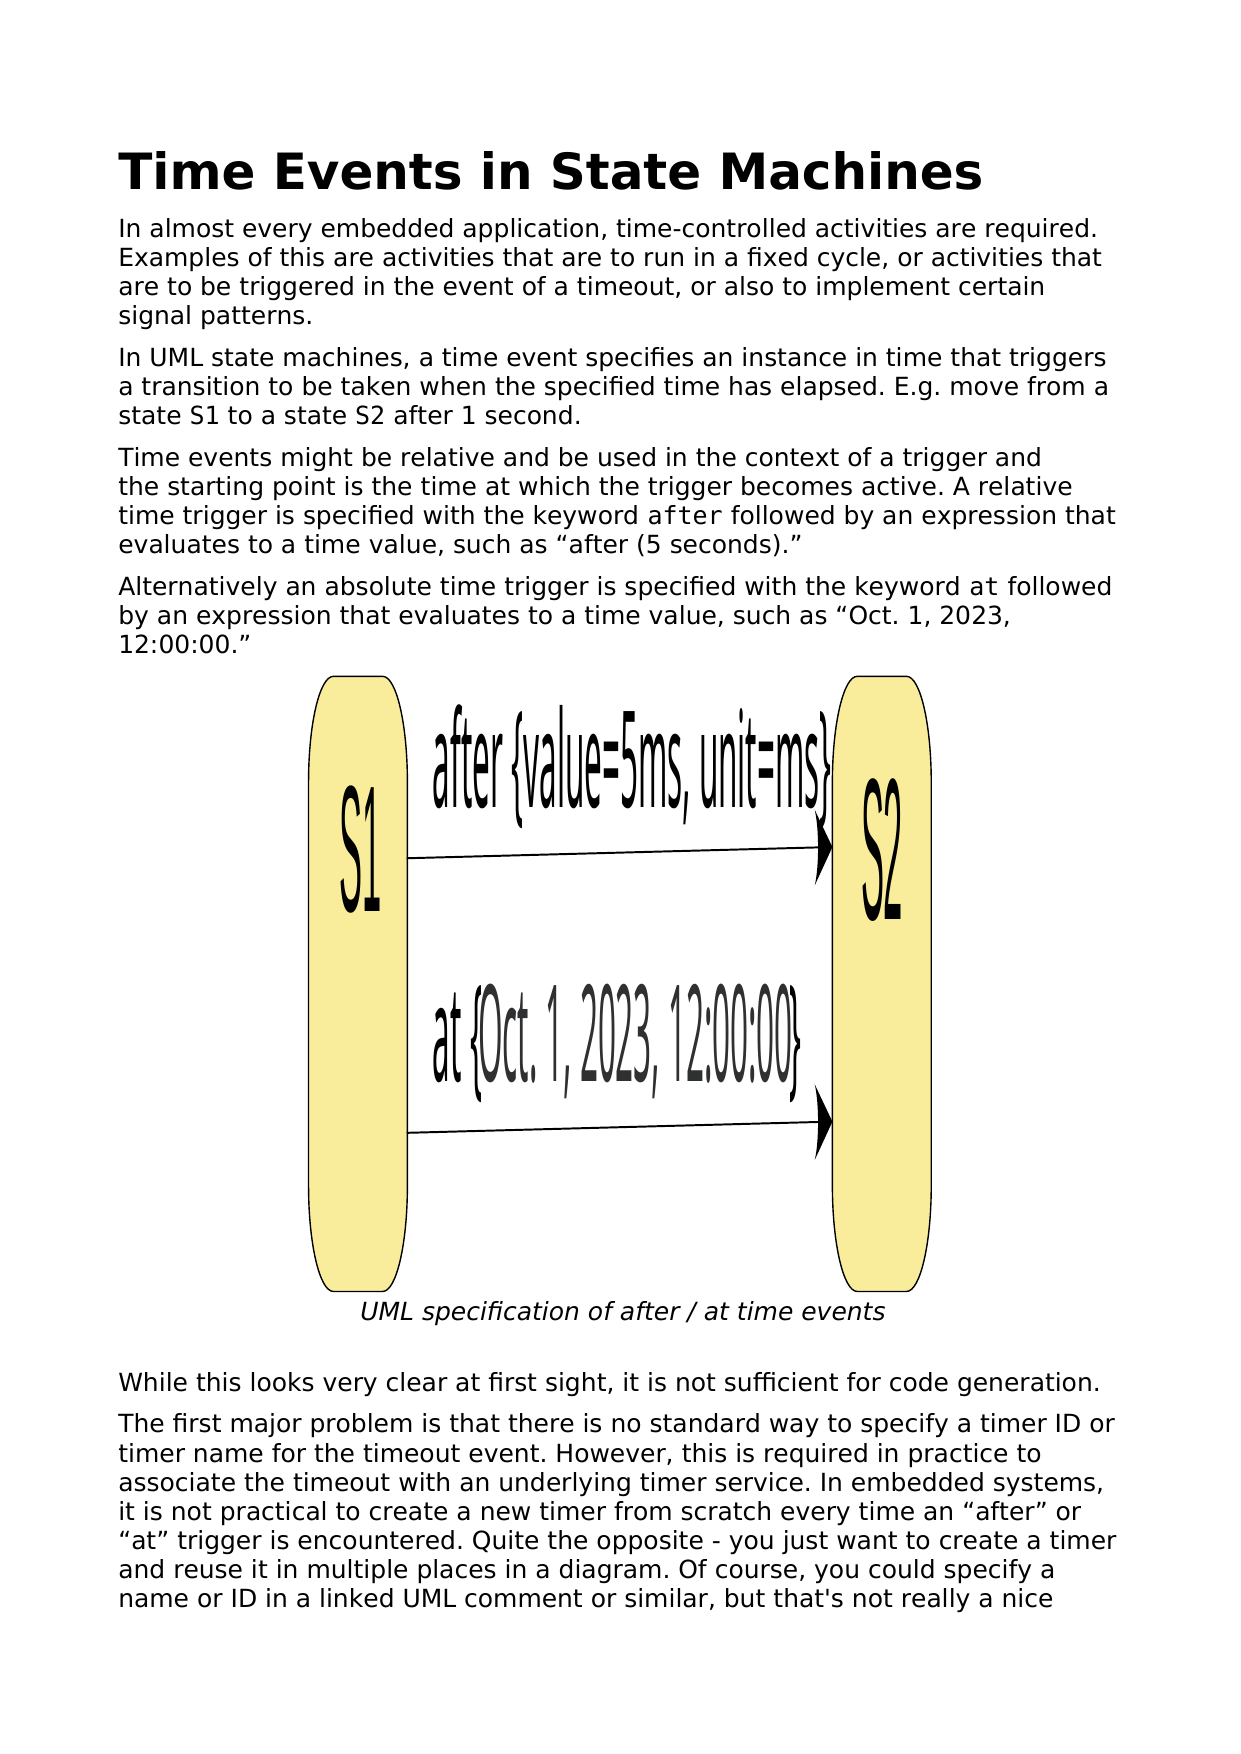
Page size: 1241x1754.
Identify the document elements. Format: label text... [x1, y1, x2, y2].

text While this looks very clear at first sight, it is not sufficient for code generation. [118, 1368, 1122, 1397]
text Alternatively an absolute time trigger is specified with the keyword at followed by an expression that evaluates to a time value, such as “Oct. 1, 2023, 12:00:00.” [118, 572, 1122, 660]
subtitle Time Events in State Machines [118, 143, 1122, 201]
text The first major problem is that there is no standard way to specify a timer ID or timer name for the timeout event. However, this is required in practice to associate the timeout with an underlying timer service. In embedded systems, it is not practical to create a new timer from scratch every time an “after” or “at” trigger is encountered. Quite the opposite - you just want to create a timer and reuse it in multiple places in a diagram. Of course, you could specify a name or ID in a linked UML comment or similar, but that's not really a nice [118, 1410, 1122, 1614]
text In UML state machines, a time event specifies an instance in time that triggers a transition to be taken when the specified time has elapsed. E.g. move from a state S1 to a state S2 after 1 second. [118, 343, 1122, 431]
text In almost every embedded application, time-controlled activities are required. Examples of this are activities that are to run in a fixed cycle, or activities that are to be triggered in the event of a timeout, or also to implement certain signal patterns. [118, 214, 1122, 331]
text UML specification of after / at time events [308, 685, 933, 1326]
text Time events might be relative and be used in the context of a trigger and the starting point is the time at which the trigger becomes active. A relative time trigger is specified with the keyword after followed by an expression that evaluates to a time value, such as “after (5 seconds).” [118, 443, 1122, 560]
